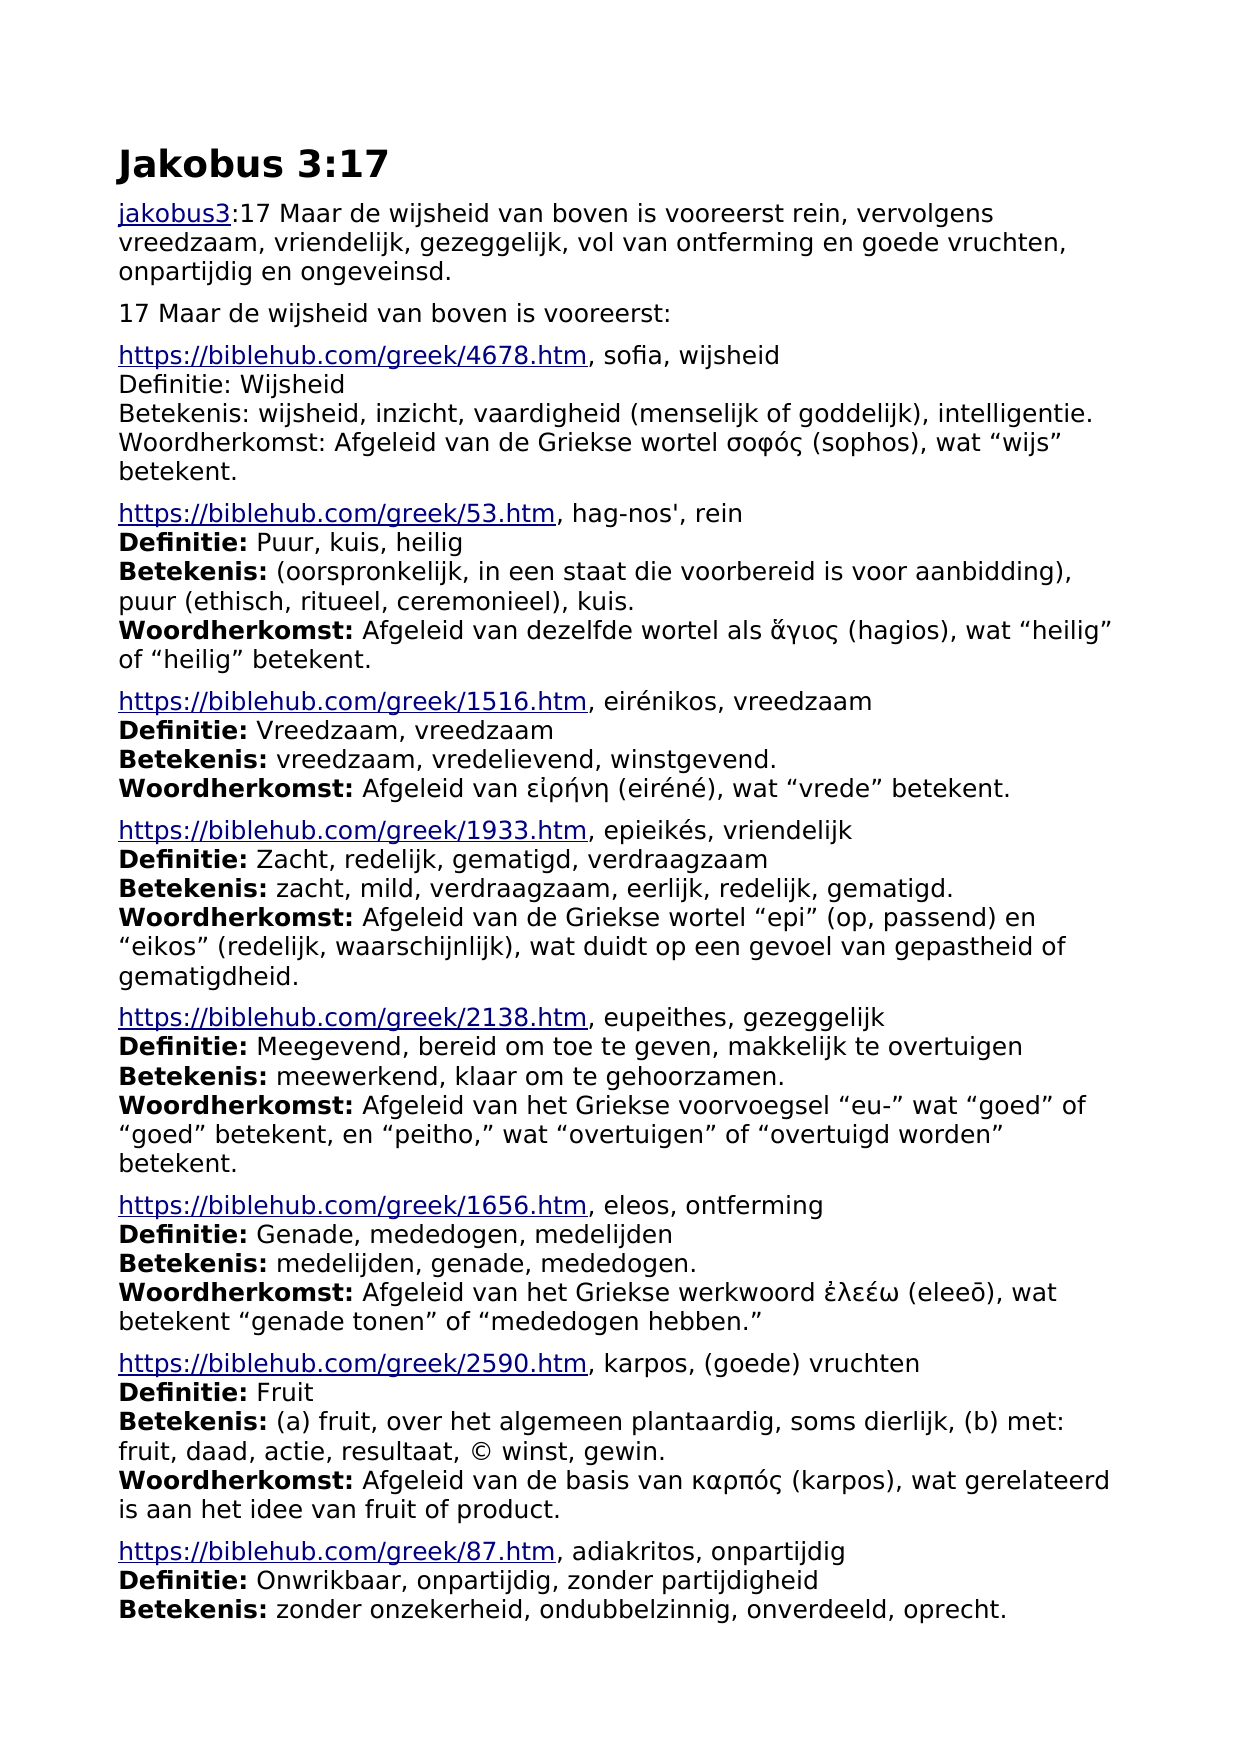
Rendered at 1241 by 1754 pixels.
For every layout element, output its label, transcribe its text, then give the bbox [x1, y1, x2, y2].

text https://biblehub.com/greek/2590.htm, karpos, (goede) vruchten Definitie: Fruit Betekenis: (a) fruit, over het algemeen plantaardig, soms dierlijk, (b) met: fruit, daad, actie, resultaat, © winst, gewin. Woordherkomst: Afgeleid van de basis van καρπός (karpos), wat gerelateerd is aan het idee van fruit of product. [118, 1349, 1122, 1524]
text https://biblehub.com/greek/1656.htm, eleos, ontferming Definitie: Genade, mededogen, medelijden Betekenis: medelijden, genade, mededogen. Woordherkomst: Afgeleid van het Griekse werkwoord ἐλεέω (eleeō), wat betekent “genade tonen” of “mededogen hebben.” [118, 1191, 1122, 1337]
text https://biblehub.com/greek/4678.htm, sofia, wijsheid Definitie: Wijsheid Betekenis: wijsheid, inzicht, vaardigheid (menselijk of goddelijk), intelligentie. Woordherkomst: Afgeleid van de Griekse wortel σοφός (sophos), wat “wijs” betekent. [118, 341, 1122, 487]
text https://biblehub.com/greek/1933.htm, epieikés, vriendelijk Definitie: Zacht, redelijk, gematigd, verdraagzaam Betekenis: zacht, mild, verdraagzaam, eerlijk, redelijk, gematigd. Woordherkomst: Afgeleid van de Griekse wortel “epi” (op, passend) en “eikos” (redelijk, waarschijnlijk), wat duidt op een gevoel van gepastheid of gematigdheid. [118, 816, 1122, 991]
text https://biblehub.com/greek/87.htm, adiakritos, onpartijdig Definitie: Onwrikbaar, onpartijdig, zonder partijdigheid Betekenis: zonder onzekerheid, ondubbelzinnig, onverdeeld, oprecht. [118, 1537, 1122, 1624]
subtitle Jakobus 3:17 [118, 143, 1122, 187]
text https://biblehub.com/greek/53.htm, hag-nos', rein Definitie: Puur, kuis, heilig Betekenis: (oorspronkelijk, in een staat die voorbereid is voor aanbidding), puur (ethisch, ritueel, ceremonieel), kuis. Woordherkomst: Afgeleid van dezelfde wortel als ἅγιος (hagios), wat “heilig” of “heilig” betekent. [118, 499, 1122, 674]
text 17 Maar de wijsheid van boven is vooreerst: [118, 299, 1122, 328]
text jakobus3:17 Maar de wijsheid van boven is vooreerst rein, vervolgens vreedzaam, vriendelijk, gezeggelijk, vol van ontferming en goede vruchten, onpartijdig en ongeveinsd. [118, 199, 1122, 287]
text https://biblehub.com/greek/1516.htm, eirénikos, vreedzaam Definitie: Vreedzaam, vreedzaam Betekenis: vreedzaam, vredelievend, winstgevend. Woordherkomst: Afgeleid van εἰρήνη (eiréné), wat “vrede” betekent. [118, 687, 1122, 803]
text https://biblehub.com/greek/2138.htm, eupeithes, gezeggelijk Definitie: Meegevend, bereid om toe te geven, makkelijk te overtuigen Betekenis: meewerkend, klaar om te gehoorzamen. Woordherkomst: Afgeleid van het Griekse voorvoegsel “eu-” wat “goed” of “goed” betekent, en “peitho,” wat “overtuigen” of “overtuigd worden” betekent. [118, 1003, 1122, 1178]
